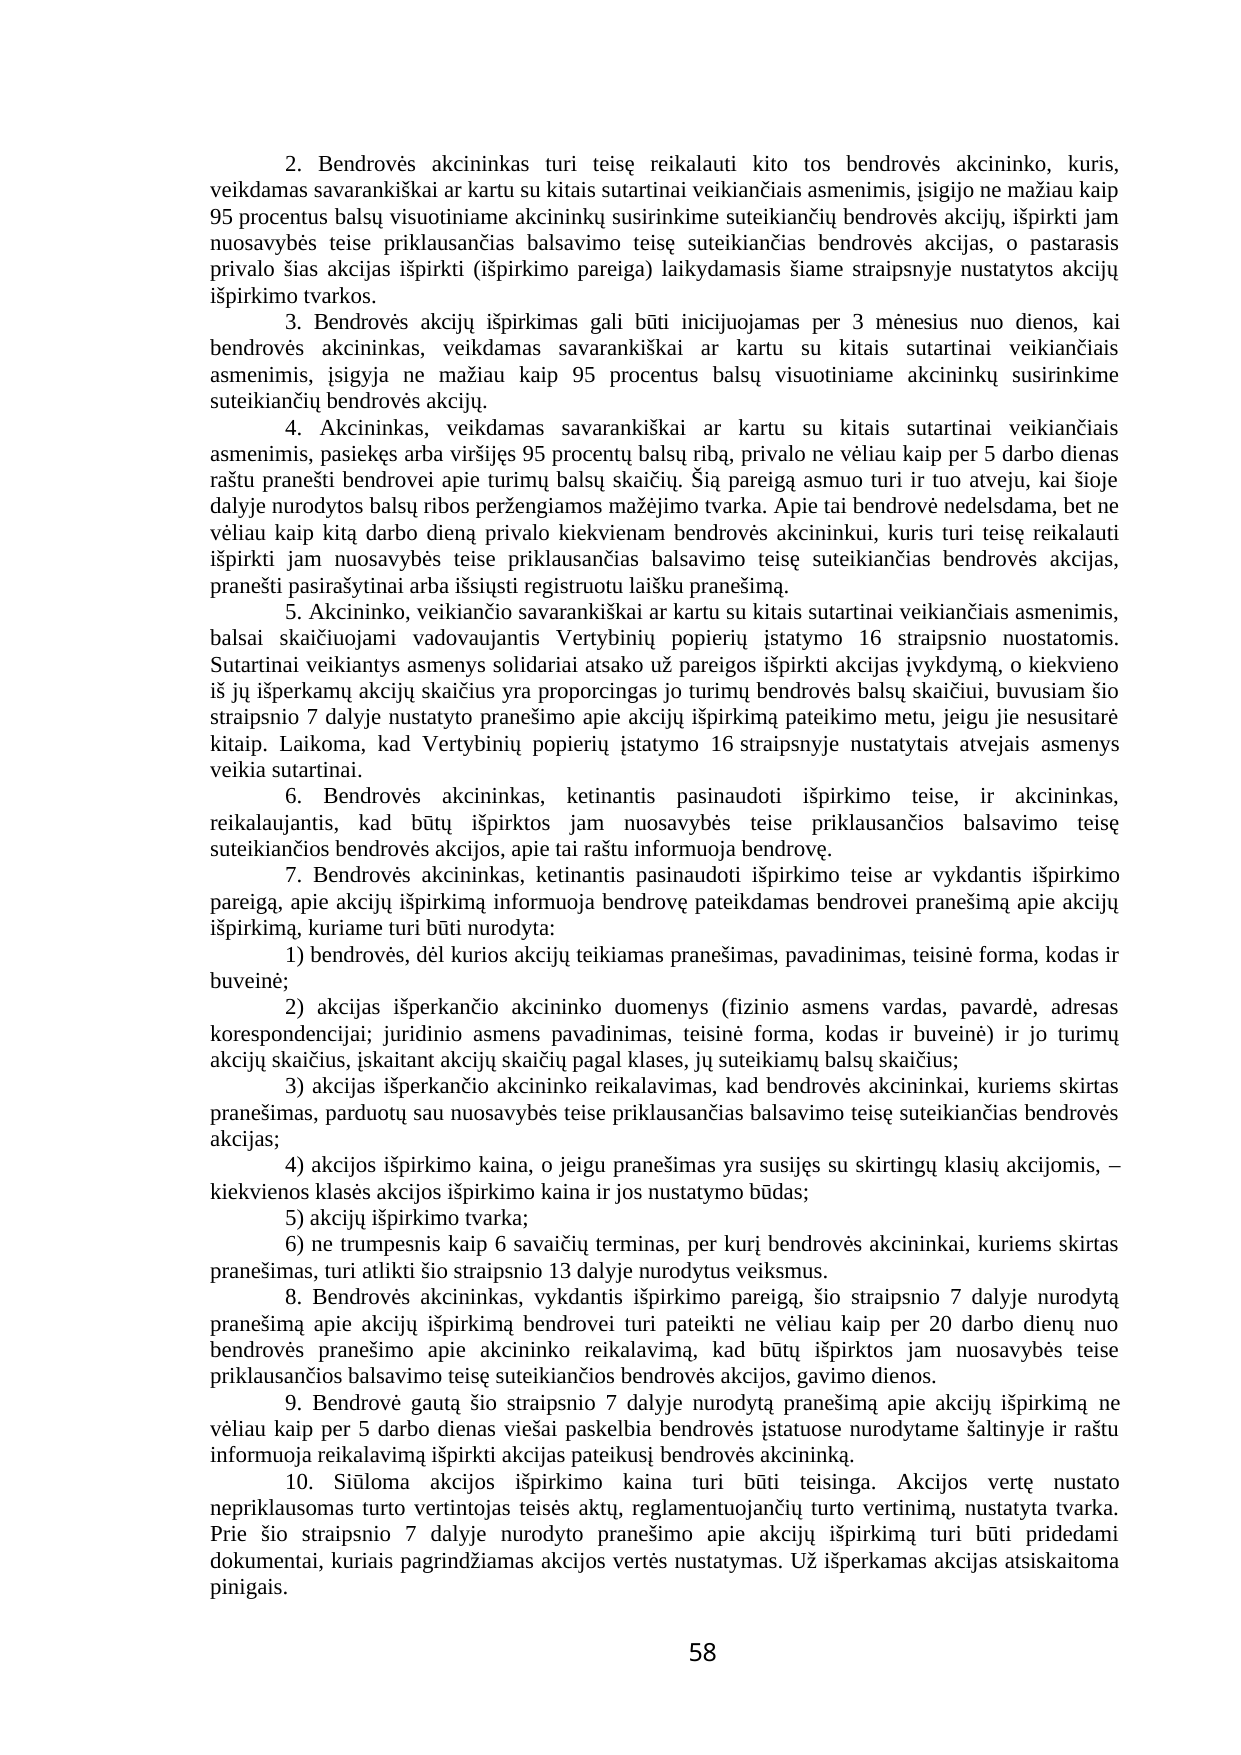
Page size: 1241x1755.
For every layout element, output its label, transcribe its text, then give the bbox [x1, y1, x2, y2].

text 2. Bendrovės akcininkas turi teisę reikalauti kito tos bendrovės akcininko, kuris, veikdamas savarankiškai ar kartu su kitais sutartinai veikiančiais asmenimis, įsigijo ne mažiau kaip 95 procentus balsų visuotiniame akcininkų susirinkime suteikiančių bendrovės akcijų, išpirkti jam nuosavybės teise priklausančias balsavimo teisę suteikiančias bendrovės akcijas, o pastarasis privalo šias akcijas išpirkti (išpirkimo pareiga) laikydamasis šiame straipsnyje nustatytos akcijų išpirkimo tvarkos. [210, 150, 1120, 308]
text 6. Bendrovės akcininkas, ketinantis pasinaudoti išpirkimo teise, ir akcininkas, reikalaujantis, kad būtų išpirktos jam nuosavybės teise priklausančios balsavimo teisę suteikiančios bendrovės akcijos, apie tai raštu informuoja bendrovę. [210, 782, 1120, 862]
text 3. Bendrovės akcijų išpirkimas gali būti inicijuojamas per 3 mėnesius nuo dienos, kai bendrovės akcininkas, veikdamas savarankiškai ar kartu su kitais sutartinai veikiančiais asmenimis, įsigyja ne mažiau kaip 95 procentus balsų visuotiniame akcininkų susirinkime suteikiančių bendrovės akcijų. [210, 308, 1120, 413]
text 5. Akcininko, veikiančio savarankiškai ar kartu su kitais sutartinai veikiančiais asmenimis, balsai skaičiuojami vadovaujantis Vertybinių popierių įstatymo 16 straipsnio nuostatomis. Sutartinai veikiantys asmenys solidariai atsako už pareigos išpirkti akcijas įvykdymą, o kiekvieno iš jų išperkamų akcijų skaičius yra proporcingas jo turimų bendrovės balsų skaičiui, buvusiam šio straipsnio 7 dalyje nustatyto pranešimo apie akcijų išpirkimą pateikimo metu, jeigu jie nesusitarė kitaip. Laikoma, kad Vertybinių popierių įstatymo 16 straipsnyje nustatytais atvejais asmenys veikia sutartinai. [210, 598, 1120, 782]
text 1) bendrovės, dėl kurios akcijų teikiamas pranešimas, pavadinimas, teisinė forma, kodas ir buveinė; [210, 941, 1120, 993]
text 10. Siūloma akcijos išpirkimo kaina turi būti teisinga. Akcijos vertę nustato nepriklausomas turto vertintojas teisės aktų, reglamentuojančių turto vertinimą, nustatyta tvarka. Prie šio straipsnio 7 dalyje nurodyto pranešimo apie akcijų išpirkimą turi būti pridedami dokumentai, kuriais pagrindžiamas akcijos vertės nustatymas. Už išperkamas akcijas atsiskaitoma pinigais. [210, 1468, 1120, 1599]
text 2) akcijas išperkančio akcininko duomenys (fizinio asmens vardas, pavardė, adresas korespondencijai; juridinio asmens pavadinimas, teisinė forma, kodas ir buveinė) ir jo turimų akcijų skaičius, įskaitant akcijų skaičių pagal klases, jų suteikiamų balsų skaičius; [210, 993, 1120, 1072]
text 4. Akcininkas, veikdamas savarankiškai ar kartu su kitais sutartinai veikiančiais asmenimis, pasiekęs arba viršijęs 95 procentų balsų ribą, privalo ne vėliau kaip per 5 darbo dienas raštu pranešti bendrovei apie turimų balsų skaičių. Šią pareigą asmuo turi ir tuo atveju, kai šioje dalyje nurodytos balsų ribos peržengiamos mažėjimo tvarka. Apie tai bendrovė nedelsdama, bet ne vėliau kaip kitą darbo dieną privalo kiekvienam bendrovės akcininkui, kuris turi teisę reikalauti išpirkti jam nuosavybės teise priklausančias balsavimo teisę suteikiančias bendrovės akcijas, pranešti pasirašytinai arba išsiųsti registruotu laišku pranešimą. [210, 413, 1120, 598]
text 7. Bendrovės akcininkas, ketinantis pasinaudoti išpirkimo teise ar vykdantis išpirkimo pareigą, apie akcijų išpirkimą informuoja bendrovę pateikdamas bendrovei pranešimą apie akcijų išpirkimą, kuriame turi būti nurodyta: [210, 862, 1120, 941]
text 8. Bendrovės akcininkas, vykdantis išpirkimo pareigą, šio straipsnio 7 dalyje nurodytą pranešimą apie akcijų išpirkimą bendrovei turi pateikti ne vėliau kaip per 20 darbo dienų nuo bendrovės pranešimo apie akcininko reikalavimą, kad būtų išpirktos jam nuosavybės teise priklausančios balsavimo teisę suteikiančios bendrovės akcijos, gavimo dienos. [210, 1283, 1120, 1389]
text 5) akcijų išpirkimo tvarka; [210, 1204, 1120, 1231]
text 9. Bendrovė gautą šio straipsnio 7 dalyje nurodytą pranešimą apie akcijų išpirkimą ne vėliau kaip per 5 darbo dienas viešai paskelbia bendrovės įstatuose nurodytame šaltinyje ir raštu informuoja reikalavimą išpirkti akcijas pateikusį bendrovės akcininką. [210, 1389, 1120, 1468]
text 4) akcijos išpirkimo kaina, o jeigu pranešimas yra susijęs su skirtingų klasių akcijomis, – kiekvienos klasės akcijos išpirkimo kaina ir jos nustatymo būdas; [210, 1151, 1120, 1204]
text 3) akcijas išperkančio akcininko reikalavimas, kad bendrovės akcininkai, kuriems skirtas pranešimas, parduotų sau nuosavybės teise priklausančias balsavimo teisę suteikiančias bendrovės akcijas; [210, 1072, 1120, 1151]
text 6) ne trumpesnis kaip 6 savaičių terminas, per kurį bendrovės akcininkai, kuriems skirtas pranešimas, turi atlikti šio straipsnio 13 dalyje nurodytus veiksmus. [210, 1231, 1120, 1283]
